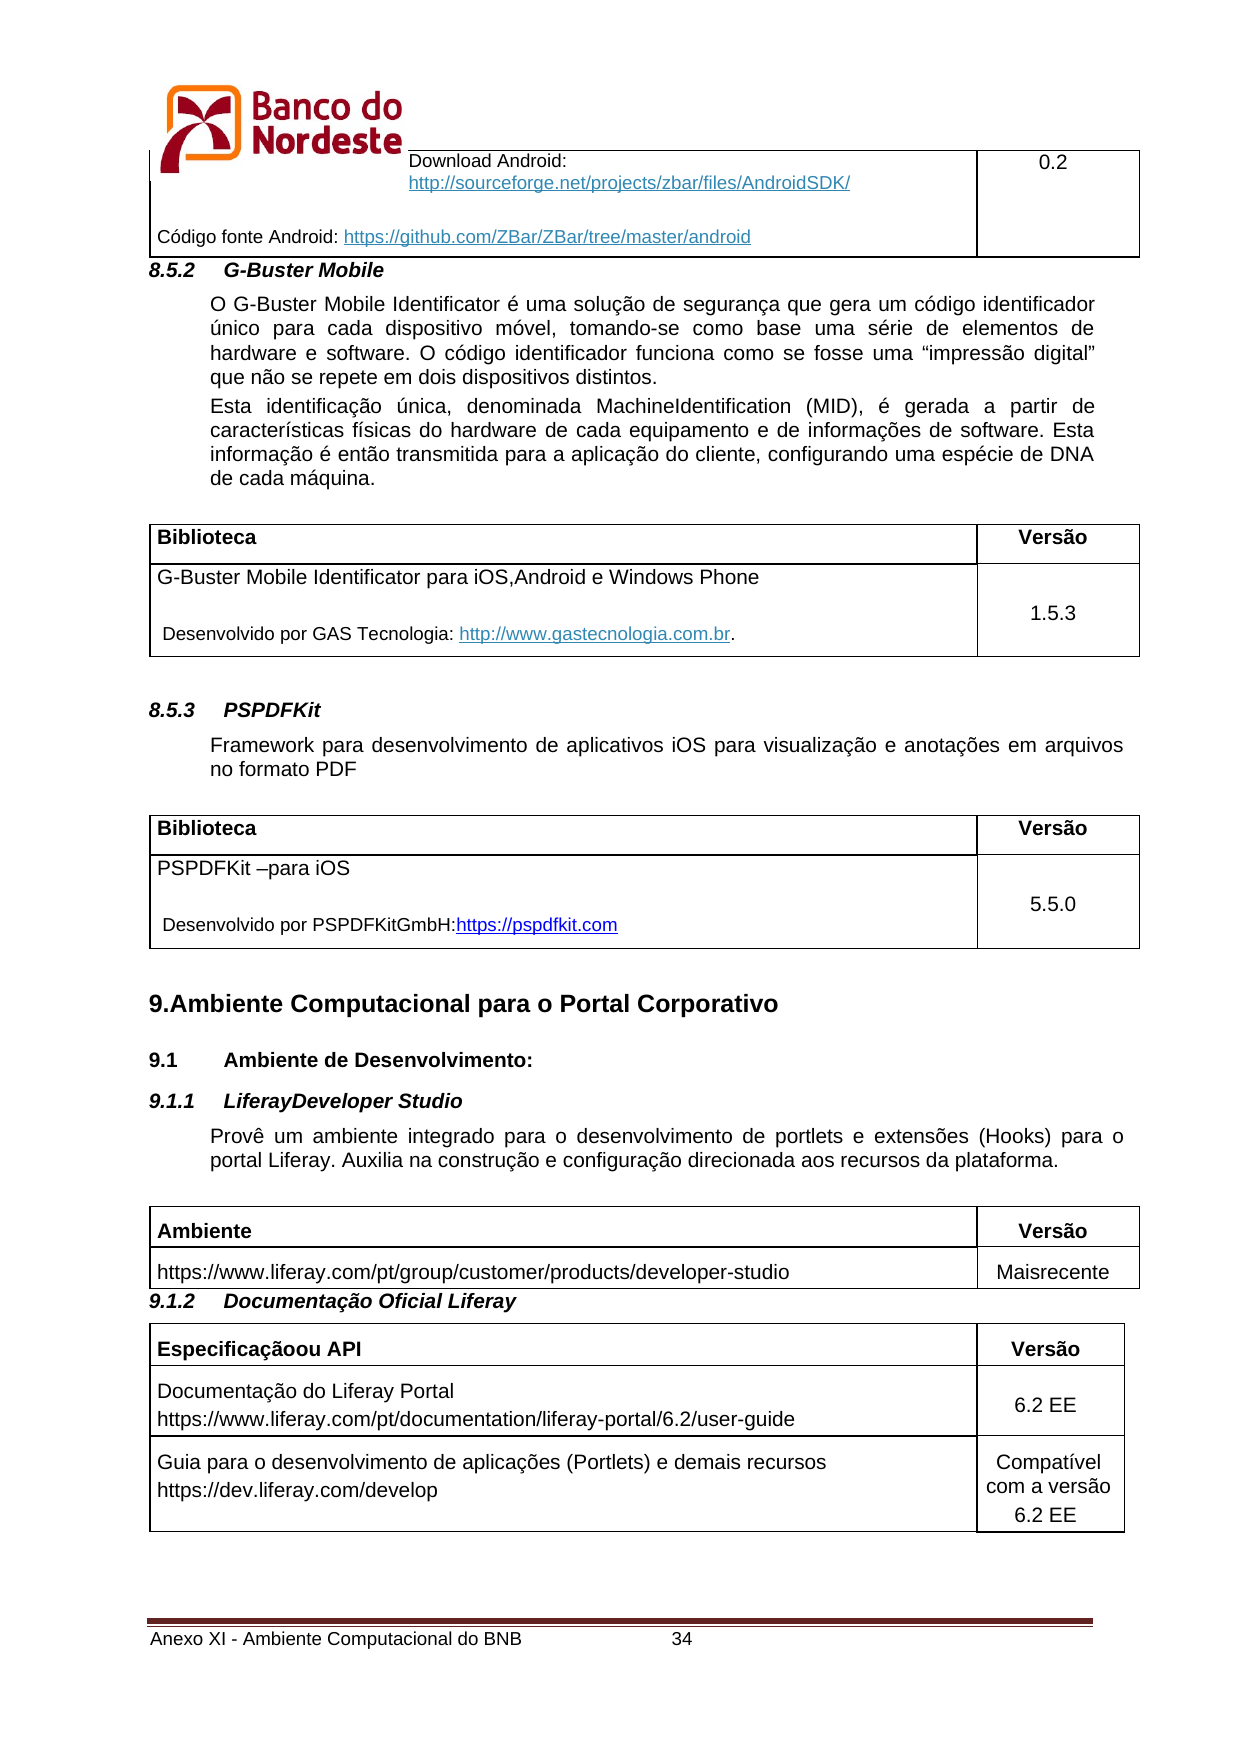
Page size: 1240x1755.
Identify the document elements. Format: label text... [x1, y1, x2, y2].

subtitle 9.1 Ambiente de Desenvolvimento: [148, 1048, 1126, 1072]
table_cell Desenvolvido por GAS Tecnologia: http://www.gastecnologia.com.br. [151, 601, 977, 656]
table_cell 6.2 EE [978, 1366, 1124, 1435]
table_cell 1.5.3 [978, 601, 1139, 656]
text Esta identificação única, denominada MachineIdentification (MID), é gerada a partir de características físicas do hardware de cada equipamento e de informações de software. Esta informação é então transmitida para a aplicação do cliente, configurando uma espécie de DNA de cada máquina. [210, 393, 1096, 490]
table_cell Maisrecente [978, 1247, 1139, 1288]
table_header Versão [978, 525, 1139, 563]
table_cell Compatível com a versão 6.2 EE [978, 1436, 1124, 1531]
table_cell PSPDFKit –para iOS [151, 856, 977, 892]
table_cell Desenvolvido por PSPDFKitGmbH:https://pspdfkit.com [151, 892, 977, 947]
subtitle 8.5.3 PSPDFKit [148, 698, 1126, 722]
table_header Biblioteca [151, 816, 976, 854]
table_header Especificaçãoou API [151, 1324, 976, 1365]
table_cell Download Android: http://sourceforge.net/projects/zbar/files/AndroidSDK/ Código fonte Android: https://github.com/ZBar/ZBar/tree/master/android [151, 151, 976, 256]
subtitle 9.1.2 Documentação Oficial Liferay [148, 1289, 1126, 1313]
subtitle 9.Ambiente Computacional para o Portal Corporativo [148, 989, 1126, 1018]
text Framework para desenvolvimento de aplicativos iOS para visualização e anotações em arquivos no formato PDF [210, 733, 1125, 781]
table_header Ambiente [151, 1207, 976, 1246]
table_cell 0.2 [978, 151, 1139, 256]
table_cell [978, 855, 1139, 892]
table_header Versão [978, 1207, 1139, 1246]
subtitle 9.1.1 LiferayDeveloper Studio [148, 1089, 1126, 1113]
text Provê um ambiente integrado para o desenvolvimento de portlets e extensões (Hooks) para o portal Liferay. Auxilia na construção e configuração direcionada aos recursos da plataforma. [210, 1124, 1125, 1172]
table_cell Documentação do Liferay Portal https://www.liferay.com/pt/documentation/liferay-portal/6.2/user-guide [151, 1366, 976, 1435]
table_cell G-Buster Mobile Identificator para iOS,Android e Windows Phone [151, 565, 977, 601]
table_header Biblioteca [151, 525, 976, 563]
table_header Versão [978, 816, 1139, 854]
table_header Versão [978, 1324, 1124, 1365]
table_cell Guia para o desenvolvimento de aplicações (Portlets) e demais recursos https://dev.liferay.com/develop [151, 1437, 976, 1531]
table_cell 5.5.0 [978, 892, 1139, 947]
table_cell https://www.liferay.com/pt/group/customer/products/developer-studio [151, 1248, 977, 1288]
table_cell [978, 564, 1139, 601]
text O G-Buster Mobile Identificator é uma solução de segurança que gera um código identificador único para cada dispositivo móvel, tomando-se como base uma série de elementos de hardware e software. O código identificador funciona como se fosse uma “impressão digital” que não se repete em dois dispositivos distintos. [210, 292, 1096, 388]
subtitle 8.5.2 G-Buster Mobile [148, 257, 1126, 281]
